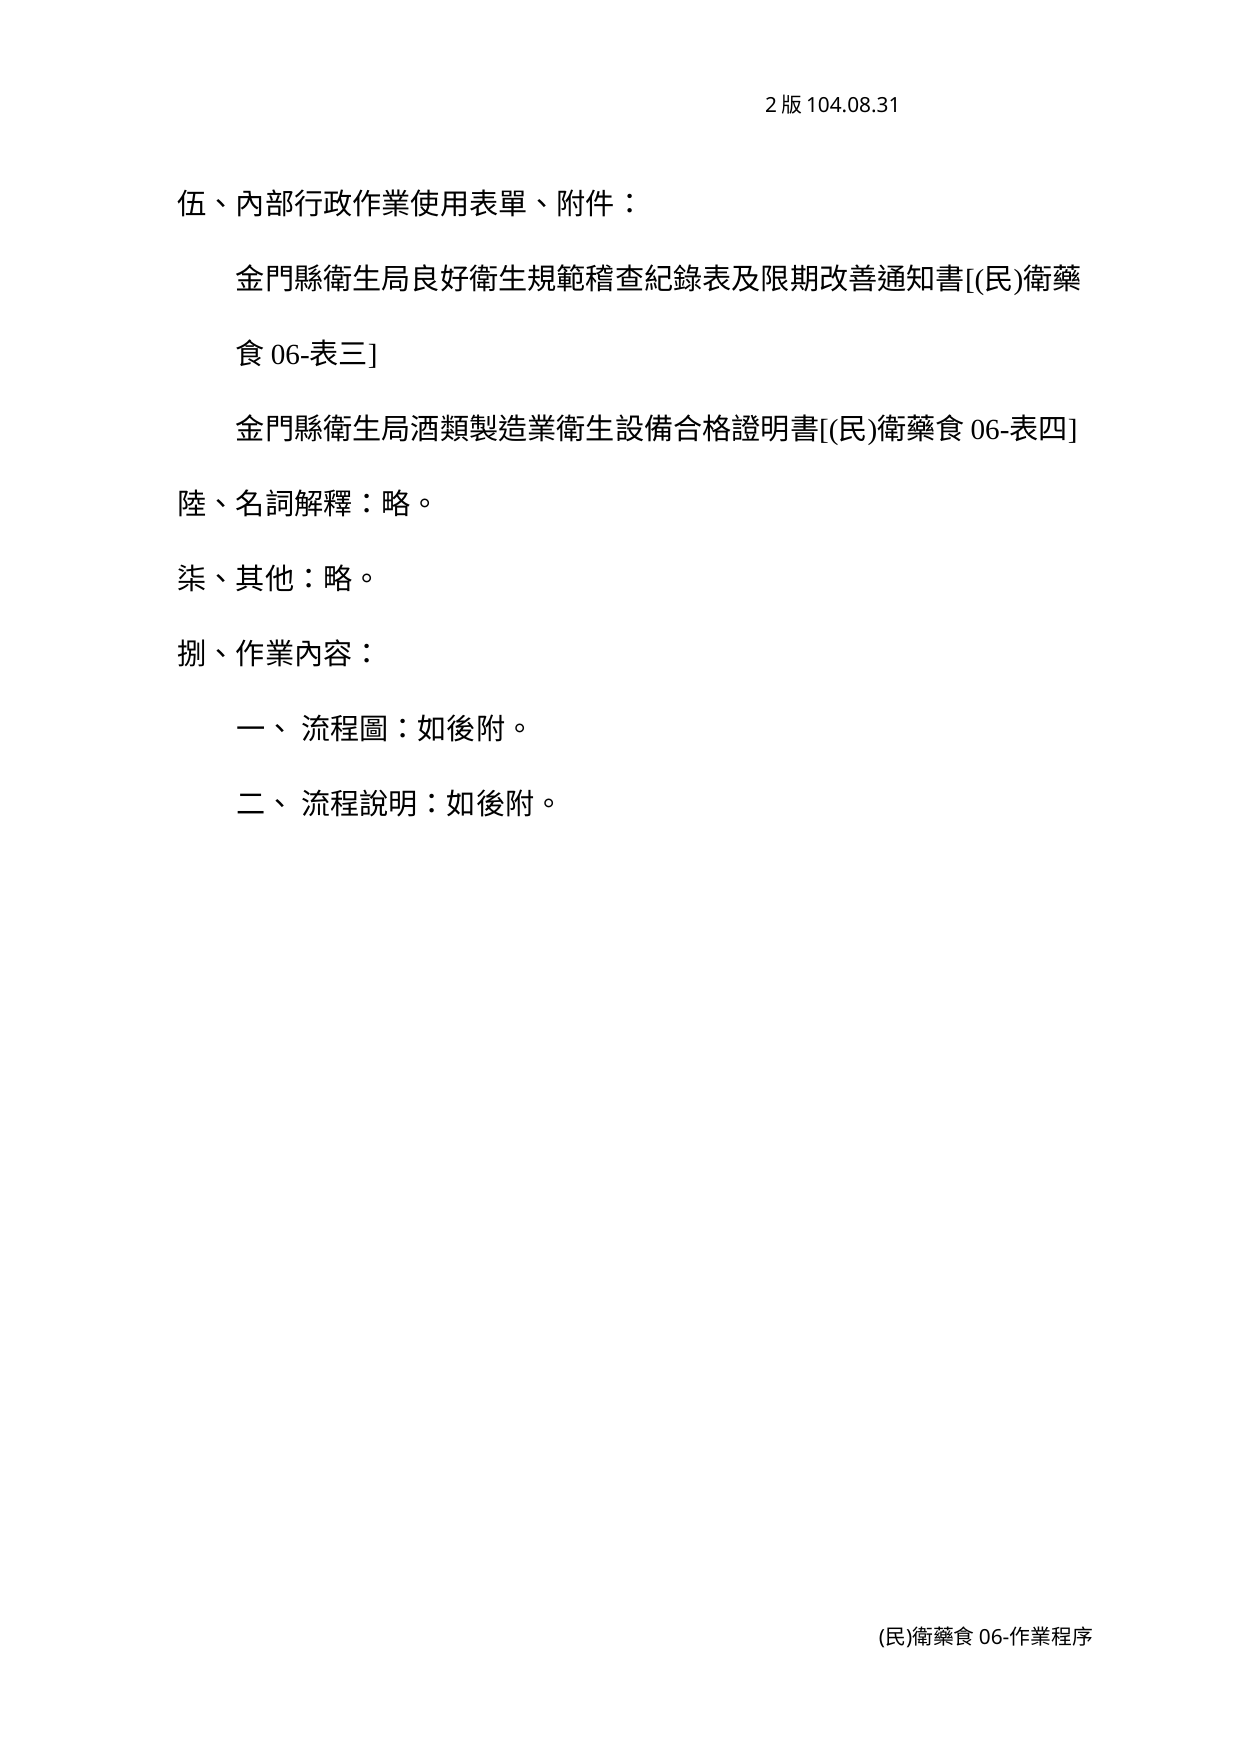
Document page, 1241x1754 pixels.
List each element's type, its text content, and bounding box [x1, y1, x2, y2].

text 陸、名詞解釋：略。 [177, 464, 1092, 539]
text 捌、作業內容： [177, 614, 1092, 689]
list 流程說明：如後附。 [236, 764, 1092, 839]
text 伍、內部行政作業使用表單、附件： [177, 164, 1092, 239]
text 金門縣衛生局良好衛生規範稽查紀錄表及限期改善通知書[(民)衛藥食06-表三] [236, 239, 1092, 389]
list 流程圖：如後附。 [236, 689, 1092, 764]
text 金門縣衛生局酒類製造業衛生設備合格證明書[(民)衛藥食06-表四] [236, 389, 1092, 464]
text 柒、其他：略。 [177, 539, 1092, 614]
